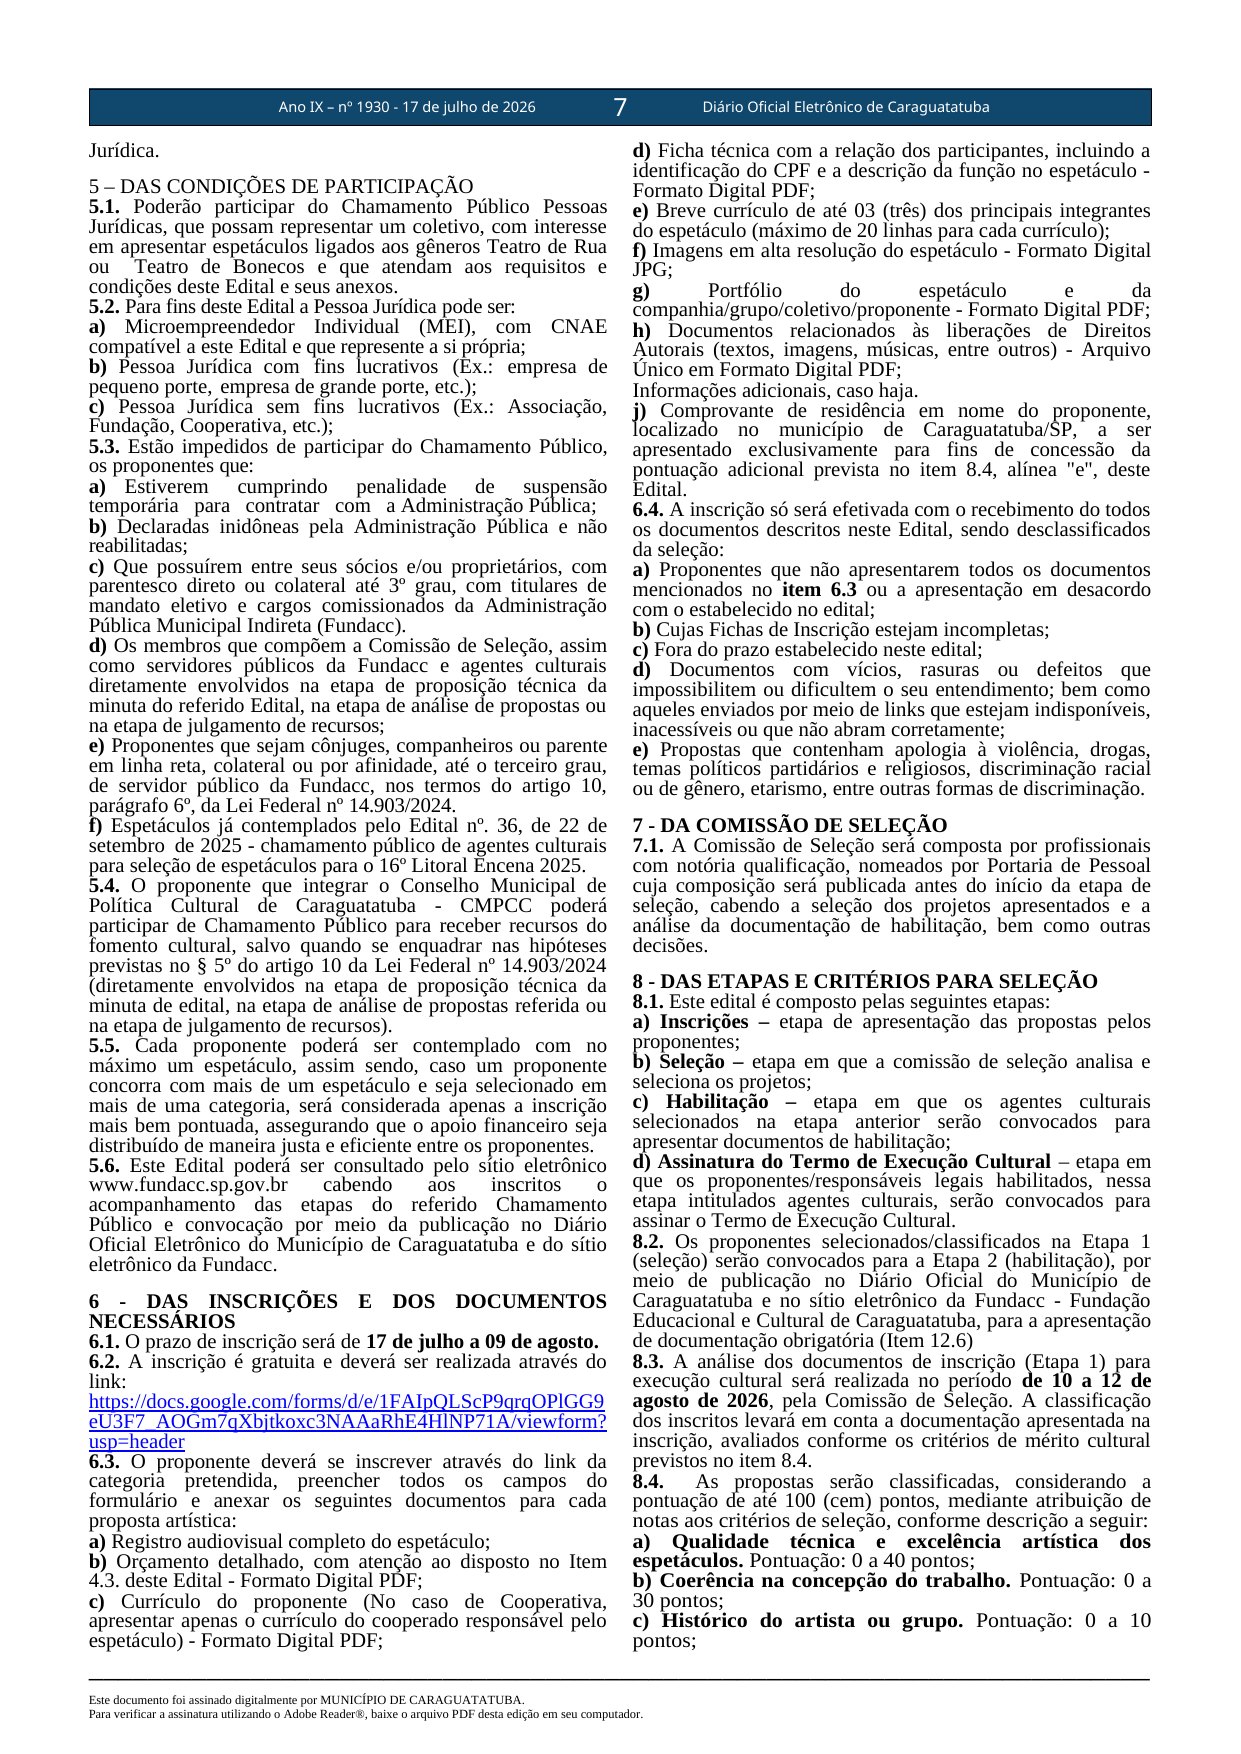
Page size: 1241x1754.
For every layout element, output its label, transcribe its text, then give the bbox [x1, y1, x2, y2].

text b) Pessoa Jurídica com fins lucrativos (Ex.: empresa de pequeno porte, empresa de grande porte, etc.); [88, 358, 608, 398]
text 6.3. O proponente deverá se inscrever através do link da categoria pretendida, preencher todos os campos do formulário e anexar os seguintes documentos para cada proposta artística: [88, 1453, 608, 1532]
text c) Habilitação – etapa em que os agentes culturais selecionados na etapa anterior serão convocados para apresentar documentos de habilitação; [632, 1093, 1152, 1153]
text 8.4. As propostas serão classificadas, considerando a pontuação de até 100 (cem) pontos, mediante atribuição de notas aos critérios de seleção, conforme descrição a seguir: [632, 1472, 1152, 1532]
text a) Inscrições – etapa de apresentação das propostas pelos proponentes; [632, 1013, 1152, 1053]
text g) Portfólio do espetáculo e da companhia/grupo/coletivo/proponente - Formato Digital PDF; [632, 281, 1152, 321]
text e) Propostas que contenham apologia à violência, drogas, temas políticos partidários e religiosos, discriminação racial ou de gênero, etarismo, entre outras formas de discriminação. [632, 741, 1152, 800]
text d) Documentos com vícios, rasuras ou defeitos que impossibilitem ou dificultem o seu entendimento; bem como aqueles enviados por meio de links que estejam indisponíveis, inacessíveis ou que não abram corretamente; [632, 661, 1152, 741]
text 6 - DAS INSCRIÇÕES E DOS DOCUMENTOS NECESSÁRIOS [88, 1293, 608, 1333]
text b) Declaradas inidôneas pela Administração Pública e não reabilitadas; [88, 517, 608, 557]
text 8.3. A análise dos documentos de inscrição (Etapa 1) para execução cultural será realizada no período de 10 a 12 de agosto de 2026, pela Comissão de Seleção. A classificação dos inscritos levará em conta a documentação apresentada na inscrição, avaliados conforme os critérios de mérito cultural previstos no item 8.4. [632, 1352, 1152, 1472]
text b) Seleção – etapa em que a comissão de seleção analisa e seleciona os projetos; [632, 1053, 1152, 1093]
text 7.1. A Comissão de Seleção será composta por profissionais com notória qualificação, nomeados por Portaria de Pessoal cuja composição será publicada antes do início da etapa de seleção, cabendo a seleção dos projetos apresentados e a análise da documentação de habilitação, bem como outras decisões. [632, 837, 1152, 957]
text c) Pessoa Jurídica sem fins lucrativos (Ex.: Associação, Fundação, Cooperativa, etc.); [88, 398, 608, 437]
text f) Imagens em alta resolução do espetáculo - Formato Digital JPG; [632, 242, 1152, 281]
text c) Histórico do artista ou grupo. Pontuação: 0 a 10 pontos; [632, 1612, 1152, 1652]
text 8 - DAS ETAPAS E CRITÉRIOS PARA SELEÇÃO [632, 973, 1152, 993]
text 6.2. A inscrição é gratuita e deverá ser realizada através do link: https://docs.google.com/forms/d/e/1FAIpQLScP9qrqOPlGG9eU3F7_AOGm7qXbjtkoxc3NAAaRhE4HlNP71A/viewform?usp=header [88, 1353, 608, 1453]
text 6.1. O prazo de inscrição será de 17 de julho a 09 de agosto. [88, 1333, 608, 1353]
text e) Breve currículo de até 03 (três) dos principais integrantes do espetáculo (máximo de 20 linhas para cada currículo); [632, 202, 1152, 242]
text d) Os membros que compõem a Comissão de Seleção, assim como servidores públicos da Fundacc e agentes culturais diretamente envolvidos na etapa de proposição técnica da minuta do referido Edital, na etapa de análise de propostas ou na etapa de julgamento de recursos; [88, 637, 608, 737]
text 8.1. Este edital é composto pelas seguintes etapas: [632, 993, 1152, 1013]
text d) Ficha técnica com a relação dos participantes, incluindo a identificação do CPF e a descrição da função no espetáculo - Formato Digital PDF; [632, 142, 1152, 202]
text c) Fora do prazo estabelecido neste edital; [632, 641, 1152, 661]
text 7 - DA COMISSÃO DE SELEÇÃO [632, 817, 1152, 837]
text Jurídica. [88, 142, 608, 162]
text e) Proponentes que sejam cônjuges, companheiros ou parente em linha reta, colateral ou por afinidade, até o terceiro grau, de servidor público da Fundacc, nos termos do artigo 10, parágrafo 6º, da Lei Federal nº 14.903/2024. [88, 737, 608, 817]
text b) Orçamento detalhado, com atenção ao disposto no Item 4.3. deste Edital - Formato Digital PDF; [88, 1552, 608, 1592]
text a) Qualidade técnica e excelência artística dos espetáculos. Pontuação: 0 a 40 pontos; [632, 1532, 1152, 1572]
text a) Estiverem cumprindo penalidade de suspensão temporária para contratar com a Administração Pública; [88, 477, 608, 517]
text Informações adicionais, caso haja. [632, 381, 1152, 401]
text 5.4. O proponente que integrar o Conselho Municipal de Política Cultural de Caraguatatuba - CMPCC poderá participar de Chamamento Público para receber recursos do fomento cultural, salvo quando se enquadrar nas hipóteses previstas no § 5º do artigo 10 da Lei Federal nº 14.903/2024 (diretamente envolvidos na etapa de proposição técnica da minuta de edital, na etapa de análise de propostas referida ou na etapa de julgamento de recursos). [88, 877, 608, 1037]
text 5.1. Poderão participar do Chamamento Público Pessoas Jurídicas, que possam representar um coletivo, com interesse em apresentar espetáculos ligados aos gêneros Teatro de Rua ou Teatro de Bonecos e que atendam aos requisitos e condições deste Edital e seus anexos. [88, 198, 608, 298]
text a) Registro audiovisual completo do espetáculo; [88, 1532, 608, 1552]
text 5 – DAS CONDIÇÕES DE PARTICIPAÇÃO [88, 178, 608, 198]
text 5.2. Para fins deste Edital a Pessoa Jurídica pode ser: [88, 298, 608, 318]
text 6.4. A inscrição só será efetivada com o recebimento do todos os documentos descritos neste Edital, sendo desclassificados da seleção: [632, 501, 1152, 561]
text 5.5. Cada proponente poderá ser contemplado com no máximo um espetáculo, assim sendo, caso um proponente concorra com mais de um espetáculo e seja selecionado em mais de uma categoria, será considerada apenas a inscrição mais bem pontuada, assegurando que o apoio financeiro seja distribuído de maneira justa e eficiente entre os proponentes. [88, 1037, 608, 1157]
text a) Proponentes que não apresentarem todos os documentos mencionados no item 6.3 ou a apresentação em desacordo com o estabelecido no edital; [632, 561, 1152, 621]
text 5.3. Estão impedidos de participar do Chamamento Público, os proponentes que: [88, 437, 608, 477]
text c) Que possuírem entre seus sócios e/ou proprietários, com parentesco direto ou colateral até 3º grau, com titulares de mandato eletivo e cargos comissionados da Administração Pública Municipal Indireta (Fundacc). [88, 557, 608, 637]
text b) Coerência na concepção do trabalho. Pontuação: 0 a 30 pontos; [632, 1572, 1152, 1612]
text 8.2. Os proponentes selecionados/classificados na Etapa 1 (seleção) serão convocados para a Etapa 2 (habilitação), por meio de publicação no Diário Oficial do Município de Caraguatatuba e no sítio eletrônico da Fundacc - Fundação Educacional e Cultural de Caraguatatuba, para a apresentação de documentação obrigatória (Item 12.6) [632, 1232, 1152, 1352]
text a) Microempreendedor Individual (MEI), com CNAE compatível a este Edital e que represente a si própria; [88, 318, 608, 358]
text h) Documentos relacionados às liberações de Direitos Autorais (textos, imagens, músicas, entre outros) - Arquivo Único em Formato Digital PDF; [632, 321, 1152, 381]
text d) Assinatura do Termo de Execução Cultural – etapa em que os proponentes/responsáveis legais habilitados, nessa etapa intitulados agentes culturais, serão convocados para assinar o Termo de Execução Cultural. [632, 1153, 1152, 1232]
text c) Currículo do proponente (No caso de Cooperativa, apresentar apenas o currículo do cooperado responsável pelo espetáculo) - Formato Digital PDF; [88, 1592, 608, 1652]
text j) Comprovante de residência em nome do proponente, localizado no município de Caraguatatuba/SP, a ser apresentado exclusivamente para fins de concessão da pontuação adicional prevista no item 8.4, alínea "e", deste Edital. [632, 401, 1152, 501]
text 5.6. Este Edital poderá ser consultado pelo sítio eletrônico www.fundacc.sp.gov.br cabendo aos inscritos o acompanhamento das etapas do referido Chamamento Público e convocação por meio da publicação no Diário Oficial Eletrônico do Município de Caraguatatuba e do sítio eletrônico da Fundacc. [88, 1157, 608, 1276]
text f) Espetáculos já contemplados pelo Edital nº. 36, de 22 de setembro de 2025 - chamamento público de agentes culturais para seleção de espetáculos para o 16º Litoral Encena 2025. [88, 817, 608, 877]
text b) Cujas Fichas de Inscrição estejam incompletas; [632, 621, 1152, 641]
